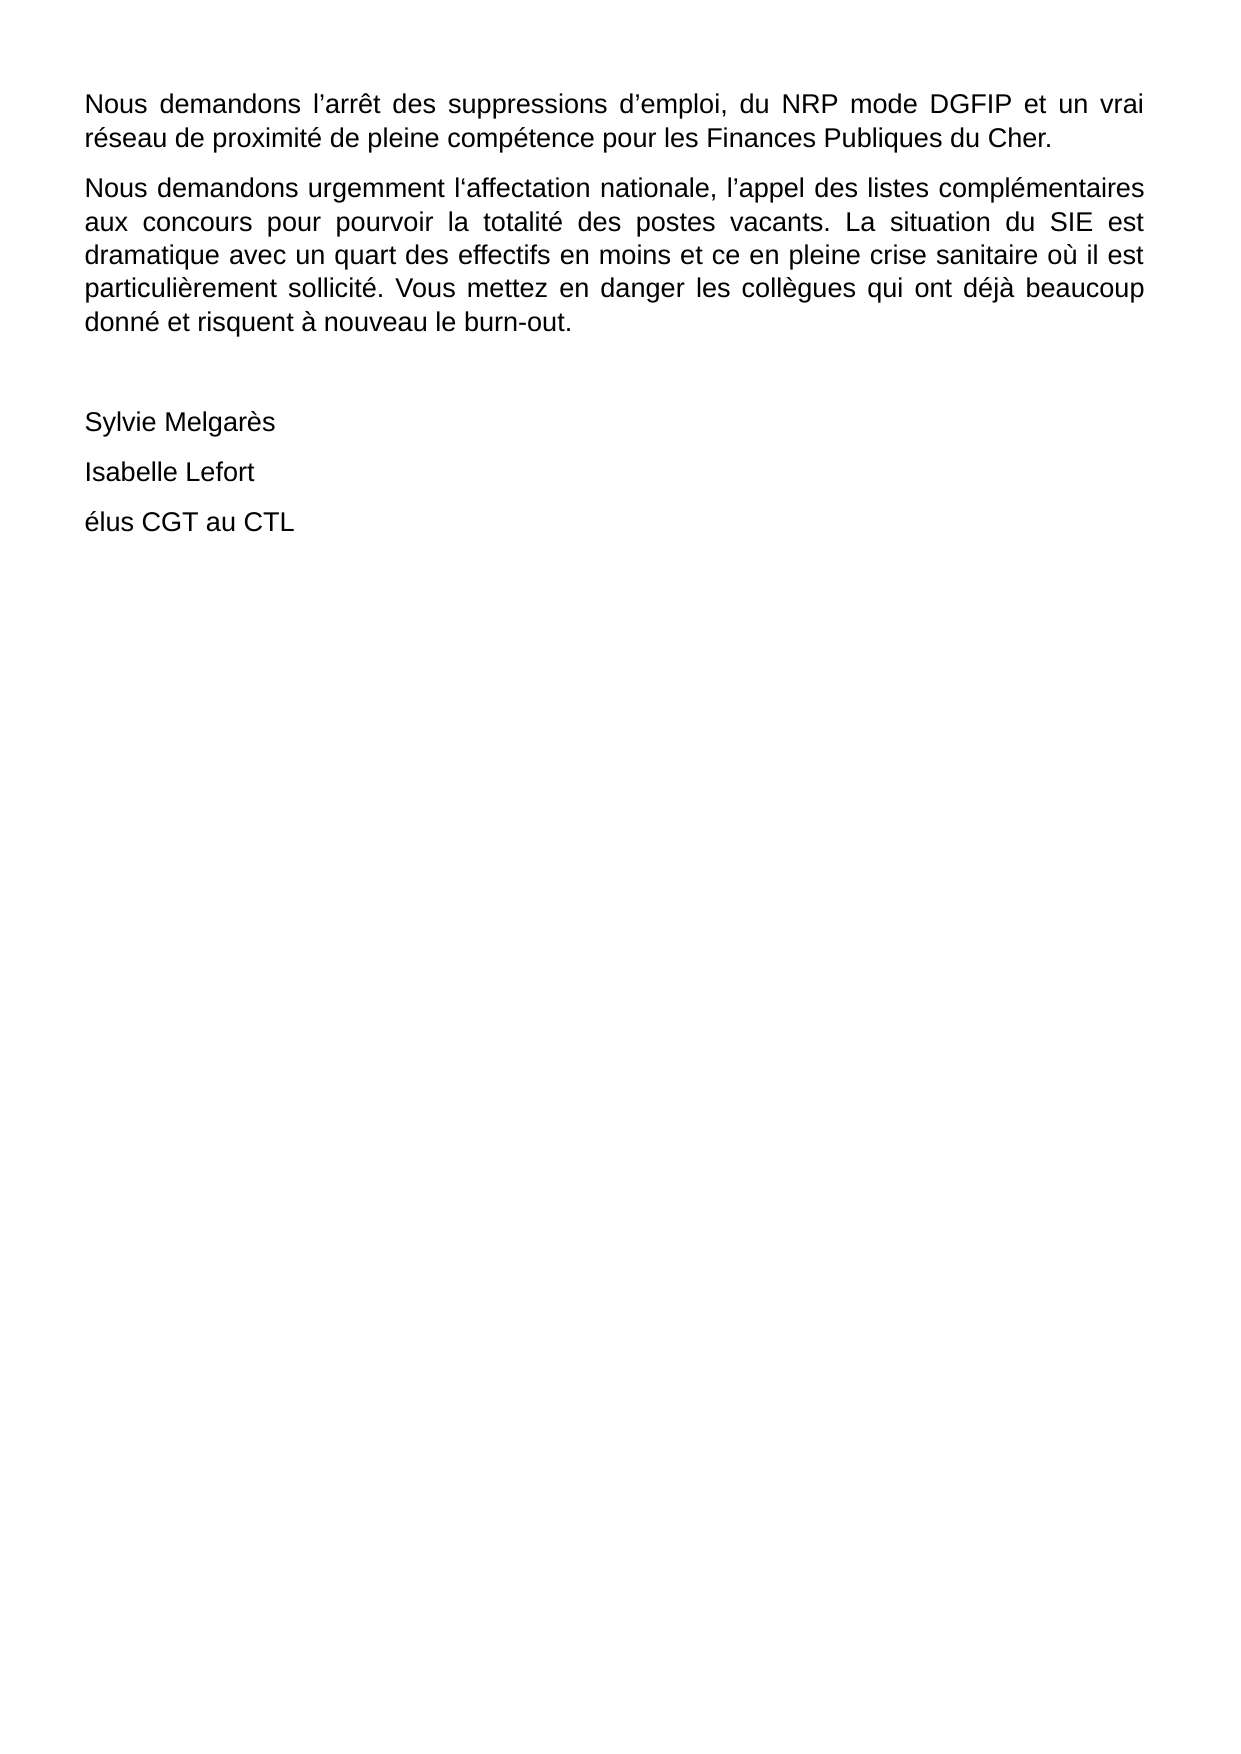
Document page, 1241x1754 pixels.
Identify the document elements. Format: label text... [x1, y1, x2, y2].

text Sylvie Melgarès [84, 406, 1145, 437]
text Nous demandons urgemment l‘affectation nationale, l’appel des listes complémentaires aux concours pour pourvoir la totalité des postes vacants. La situation du SIE est dramatique avec un quart des effectifs en moins et ce en pleine crise sanitaire où il est particulièrement sollicité. Vous mettez en danger les collègues qui ont déjà beaucoup donné et risquent à nouveau le burn-out. [84, 172, 1145, 337]
text élus CGT au CTL [84, 506, 1145, 537]
text Nous demandons l’arrêt des suppressions d’emploi, du NRP mode DGFIP et un vrai réseau de proximité de pleine compétence pour les Finances Publiques du Cher. [84, 88, 1145, 153]
text Isabelle Lefort [84, 456, 1145, 487]
